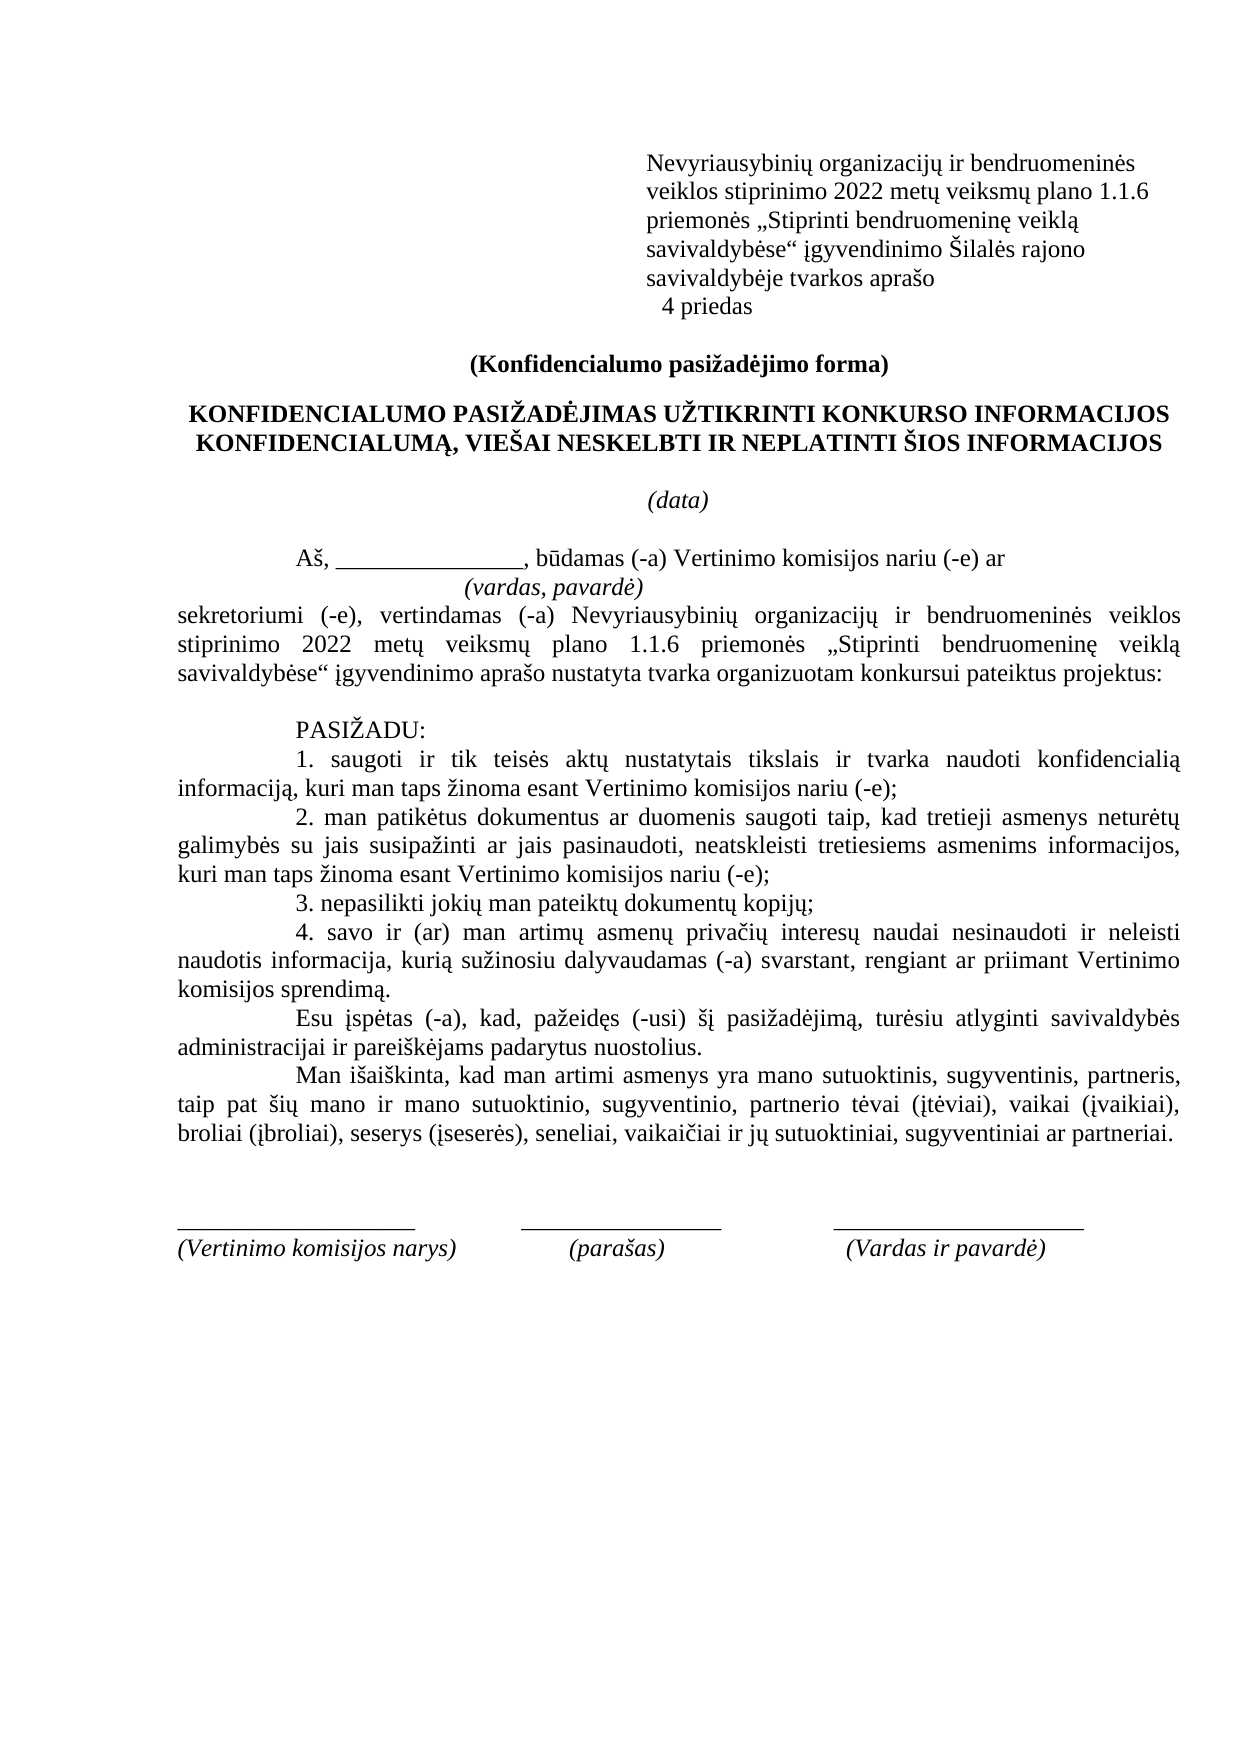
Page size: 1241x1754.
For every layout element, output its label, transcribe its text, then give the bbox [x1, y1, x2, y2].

text (Konfidencialumo pasižadėjimo forma) [177, 349, 1181, 378]
text 3. nepasilikti jokių man pateiktų dokumentų kopijų; [177, 888, 1181, 917]
text Man išaiškinta, kad man artimi asmenys yra mano sutuoktinis, sugyventinis, partneris, taip pat šių mano ir mano sutuoktinio, sugyventinio, partnerio tėvai (įtėviai), vaikai (įvaikiai), broliai (įbroliai), seserys (įseserės), seneliai, vaikaičiai ir jų sutuoktiniai, sugyventiniai ar partneriai. [177, 1060, 1181, 1147]
text PASIŽADU: [177, 715, 1181, 744]
text KONFIDENCIALUMO PASIŽADĖJIMAS UŽTIKRINTI KONKURSO INFORMACIJOS KONFIDENCIALUMĄ, VIEŠAI NESKELBTI IR NEPLATINTI ŠIOS INFORMACIJOS [177, 399, 1181, 457]
text (Vertinimo komisijos narys) (parašas) (Vardas ir pavardė) [177, 1233, 1181, 1262]
text 4. savo ir (ar) man artimų asmenų privačių interesų naudai nesinaudoti ir neleisti naudotis informacija, kurią sužinosiu dalyvaudamas (-a) svarstant, rengiant ar priimant Vertinimo komisijos sprendimą. [177, 917, 1181, 1003]
text Nevyriausybinių organizacijų ir bendruomeninės [646, 148, 1174, 176]
text (vardas, pavardė) [177, 572, 1181, 600]
text savivaldybėse“ įgyvendinimo Šilalės rajono [646, 234, 1174, 263]
text savivaldybėje tvarkos aprašo [646, 263, 1174, 291]
text 4 priedas [177, 291, 1181, 320]
text sekretoriumi (-e), vertindamas (-a) Nevyriausybinių organizacijų ir bendruomeninės veiklos stiprinimo 2022 metų veiksmų plano 1.1.6 priemonės „Stiprinti bendruomeninę veiklą savivaldybėse“ įgyvendinimo aprašo nustatyta tvarka organizuotam konkursui pateiktus projektus: [177, 600, 1181, 687]
text 2. man patikėtus dokumentus ar duomenis saugoti taip, kad tretieji asmenys neturėtų galimybės su jais susipažinti ar jais pasinaudoti, neatskleisti tretiesiems asmenims informacijos, kuri man taps žinoma esant Vertinimo komisijos nariu (-e); [177, 802, 1181, 888]
text Aš, _______________, būdamas (-a) Vertinimo komisijos nariu (-e) ar [177, 543, 1181, 572]
text 1. saugoti ir tik teisės aktų nustatytais tikslais ir tvarka naudoti konfidencialią informaciją, kuri man taps žinoma esant Vertinimo komisijos nariu (-e); [177, 744, 1181, 802]
text veiklos stiprinimo 2022 metų veiksmų plano 1.1.6 [646, 176, 1174, 205]
text (data) [177, 485, 1181, 514]
text Esu įspėtas (-a), kad, pažeidęs (-usi) šį pasižadėjimą, turėsiu atlyginti savivaldybės administracijai ir pareiškėjams padarytus nuostolius. [177, 1003, 1181, 1060]
text ___________________ ________________ ____________________ [177, 1204, 1181, 1233]
text priemonės „Stiprinti bendruomeninę veiklą [646, 205, 1174, 234]
